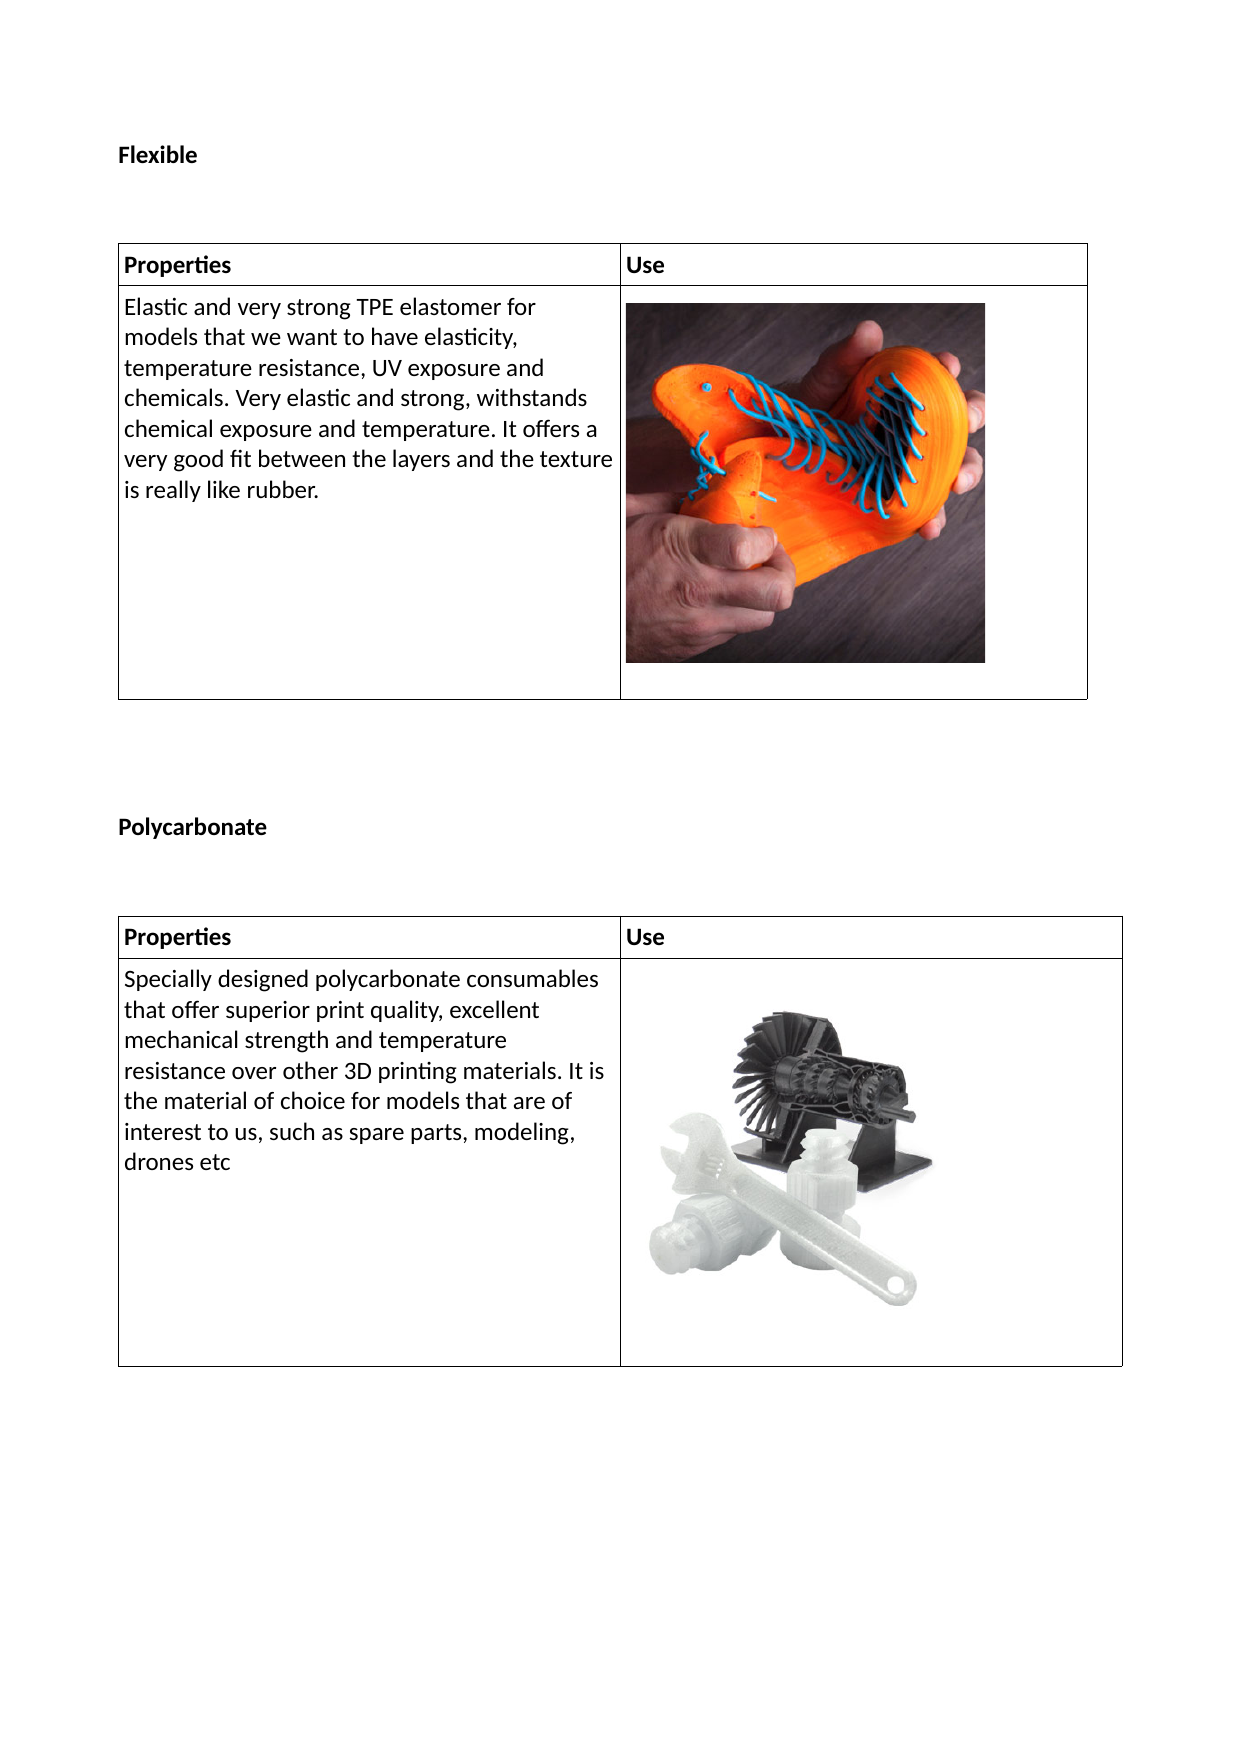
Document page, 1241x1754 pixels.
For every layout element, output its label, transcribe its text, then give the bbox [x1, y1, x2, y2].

table_cell Specially designed polycarbonate consumables that offer superior print quality, excellent mechanical strength and temperature resistance over other 3D printing materials. It is the material of choice for models that are of interest to us, such as spare parts, modeling, drones etc [119, 959, 620, 1366]
table_header Use [621, 917, 1122, 958]
table_cell [621, 286, 1087, 699]
table_header Properties [119, 917, 620, 958]
table_cell [621, 959, 1122, 1366]
subtitle Flexible [118, 139, 1122, 169]
picture [625, 303, 986, 663]
subtitle Polycarbonate [118, 811, 1122, 842]
picture [625, 982, 959, 1316]
table_header Properties [119, 244, 620, 285]
table_cell Elastic and very strong TPE elastomer for models that we want to have elasticity, temperature resistance, UV exposure and chemicals. Very elastic and strong, withstands chemical exposure and temperature. It offers a very good fit between the layers and the texture is really like rubber. [119, 286, 620, 699]
table_header Use [621, 244, 1087, 285]
